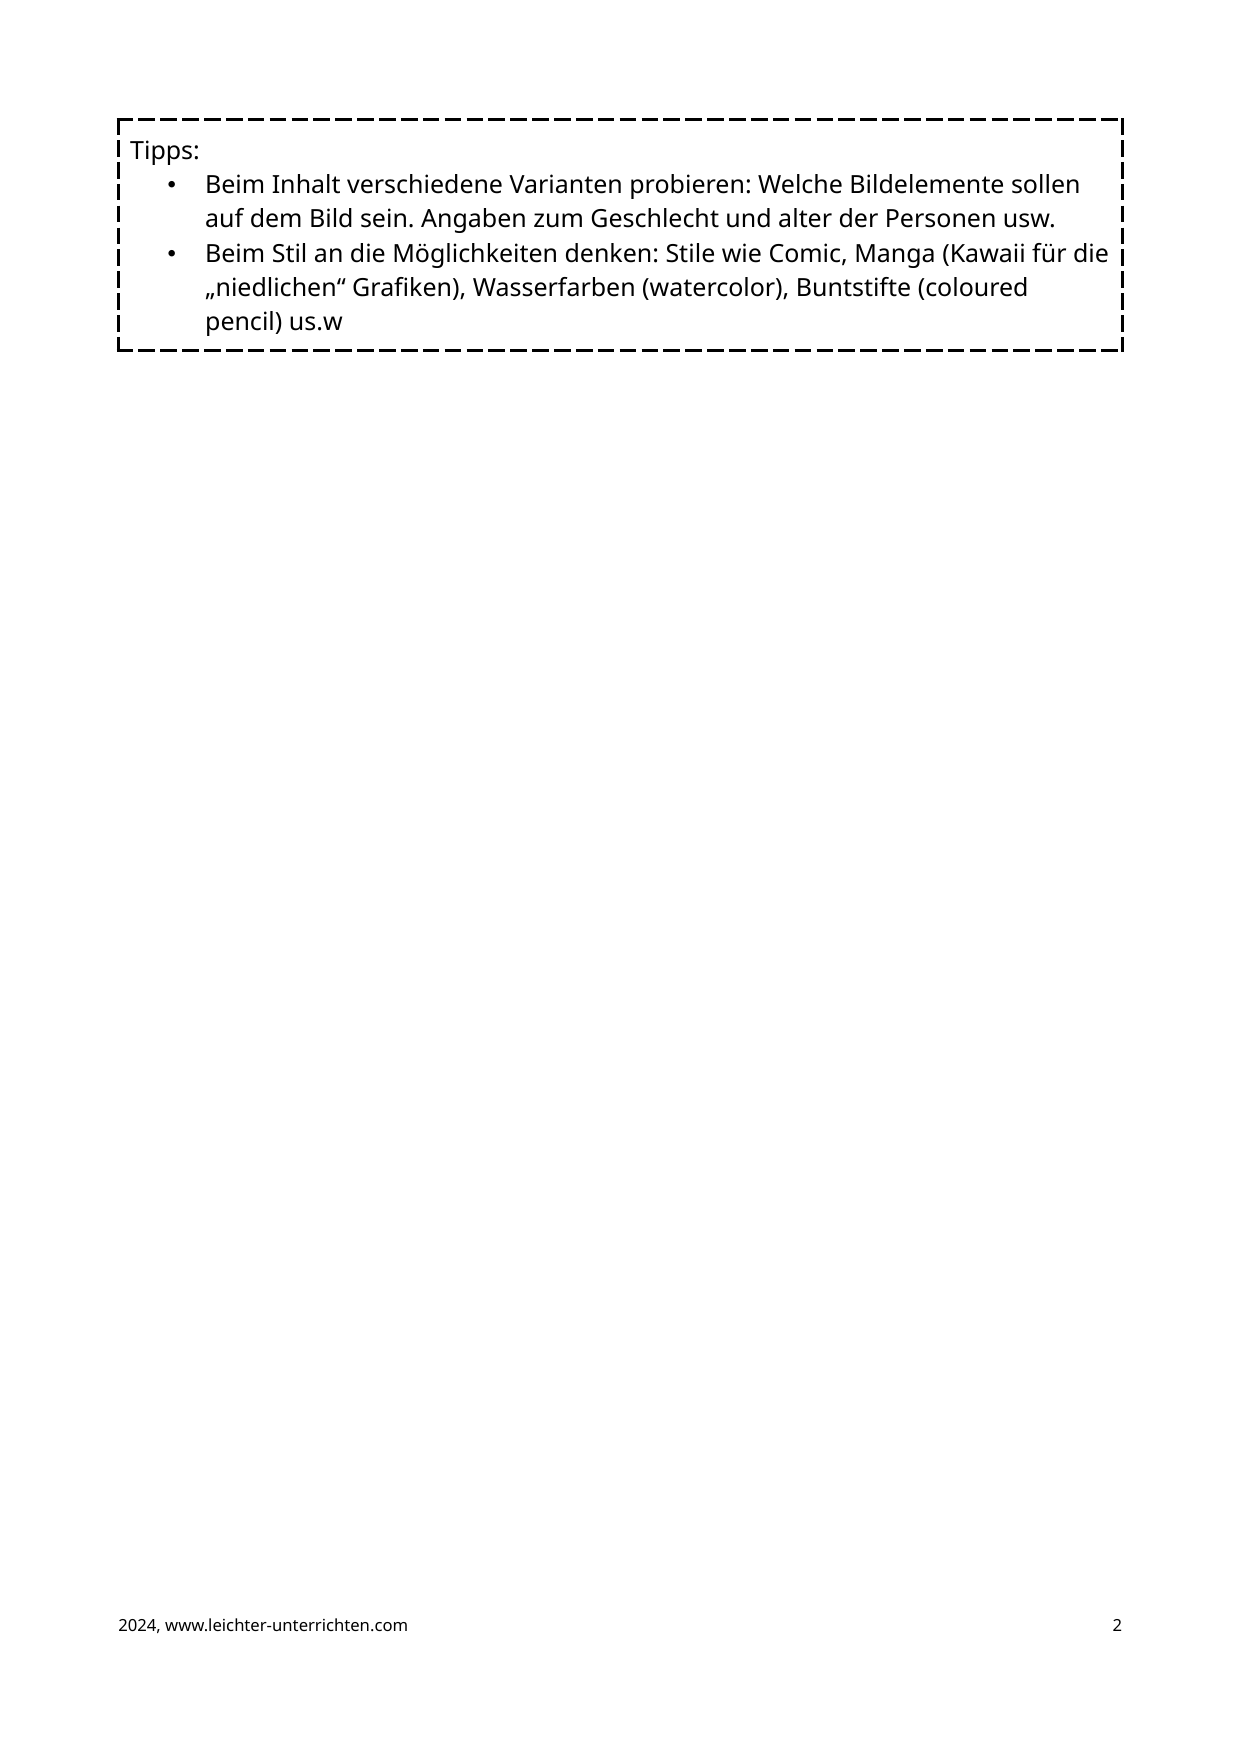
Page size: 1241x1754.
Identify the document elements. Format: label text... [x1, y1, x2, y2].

table_header PROMPT und PROMPT ENGINEERING Er Eingabetext mit den Anweisungen für den KI-Dienst wird „Prompt“ genannt. Die Tätigkeit des Erstellens, Verbesserns und Optimieren eines Prompts nennt man „Prompt Engineering“ Für das Erstellen eines Coverbildes z.B. Physikheft oder Chemiemappe mit einem Text-to-Image-Generator sollte der Prompt aus zwei Teilen bestehen. Die Eingabe kann in deutscher Sprache erfolgen. Bessere Ergebnisse liefert eine Eingabe des Prompts in englischer Sprache. Evtl. kann ein Prompt mithilfe eines Übersetzungsdienstes (z.B. deepl.com) übersetzt werden. Teil 1: Angaben zum Inhalt des Bildes Teil 2: Angaben zum Stil des Bildes Beispiele: chemist in a lab, kawaii style physicists in the high-voltage laboratory, sketchnote style female physicist in the optics lab, coloured pencil style Physicists experimenting, line art chemical lab, happy painting style chemical lab, pencil sketch chemist with fire, watercolor style Glassware in the laboratory, manga style Chemist lab, isometric Tipps: Beim Inhalt verschiedene Varianten probieren: Welche Bildelemente sollen auf dem Bild sein. Angaben zum Geschlecht und alter der Personen usw. Beim Stil an die Möglichkeiten denken: Stile wie Comic, Manga (Kawaii für die „niedlichen“ Grafiken), Wasserfarben (watercolor), Buntstifte (coloured pencil) us.w [118, 118, 1122, 349]
